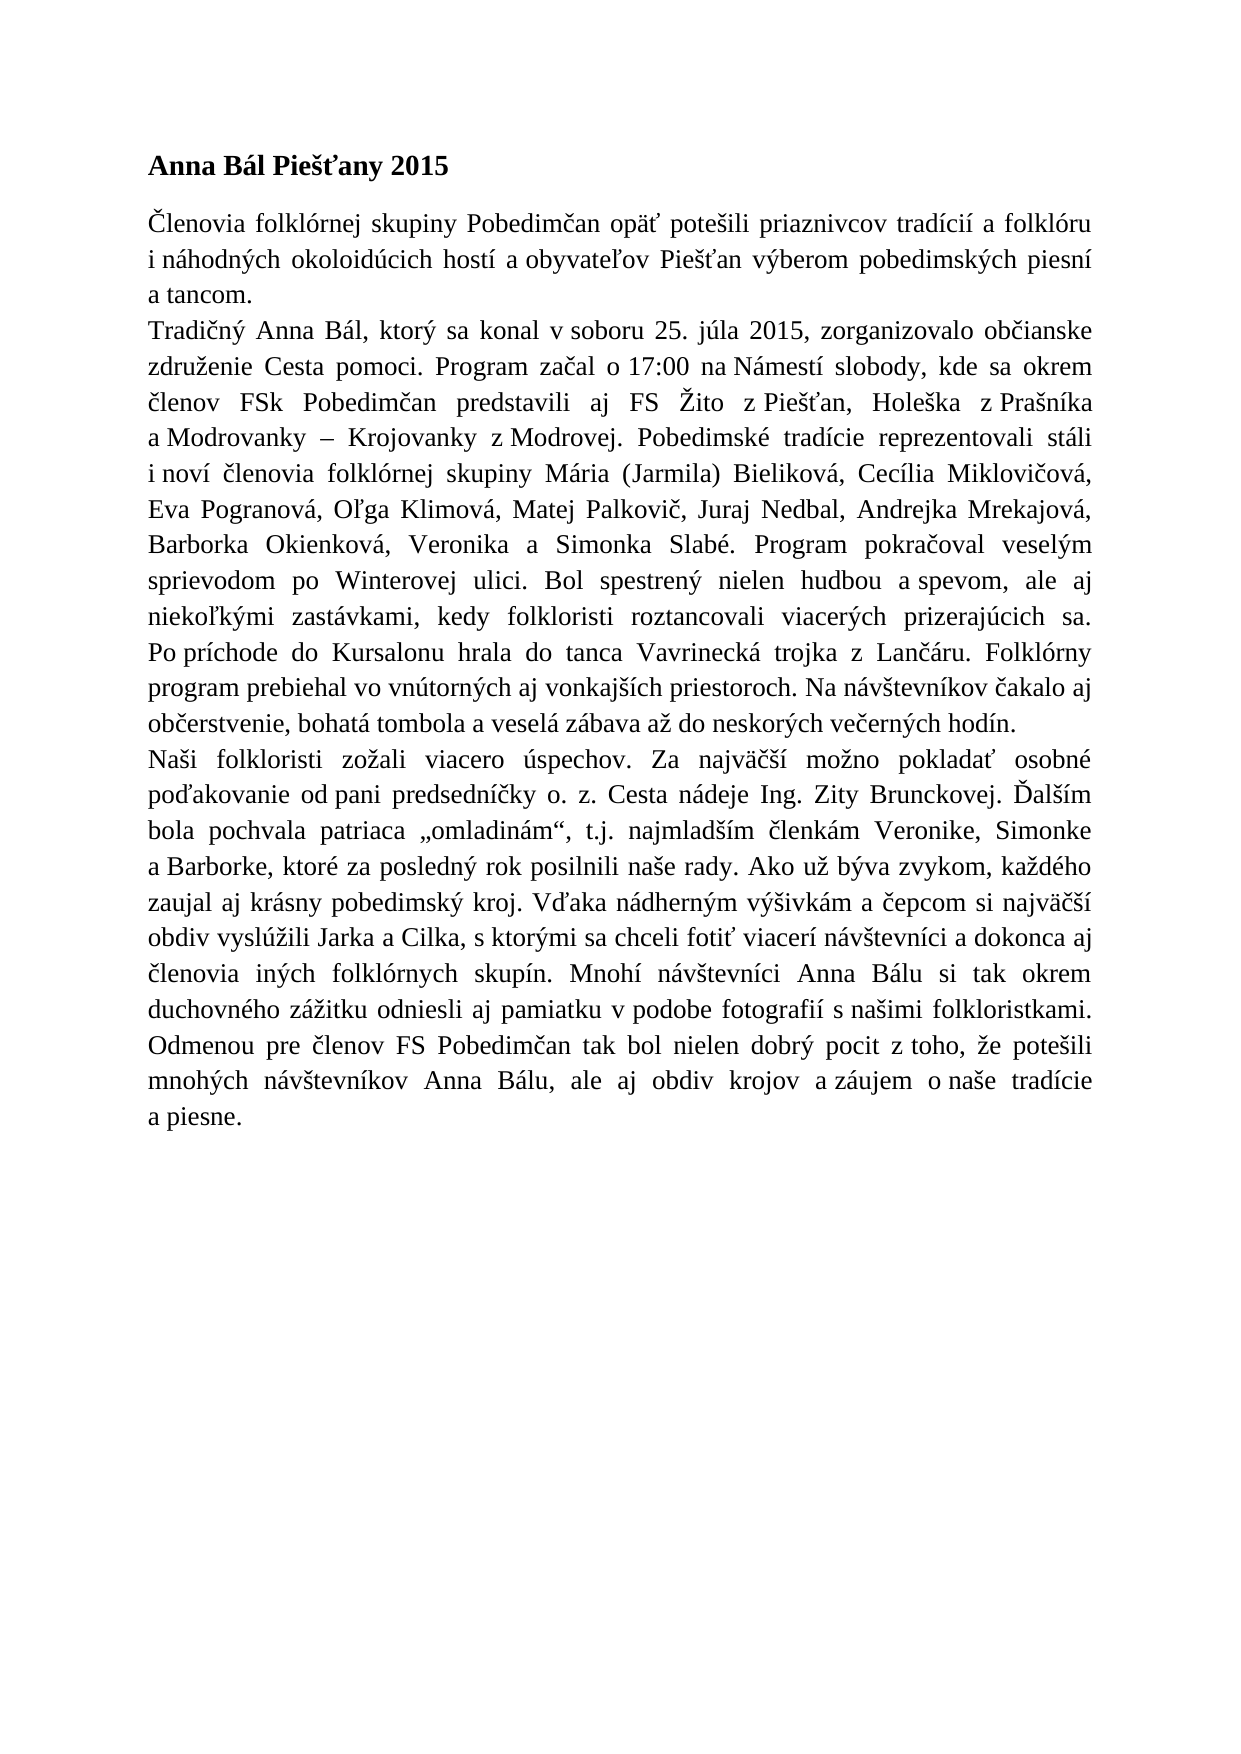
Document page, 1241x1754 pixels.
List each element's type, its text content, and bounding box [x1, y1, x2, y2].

text Naši folkloristi zožali viacero úspechov. Za najväčší možno pokladať osobné poďakovanie od pani predsedníčky o. z. Cesta nádeje Ing. Zity Brunckovej. Ďalším bola pochvala patriaca „omladinám“, t.j. najmladším členkám Veronike, Simonke a Barborke, ktoré za posledný rok posilnili naše rady. Ako už býva zvykom, každého zaujal aj krásny pobedimský kroj. Vďaka nádherným výšivkám a čepcom si najväčší obdiv vyslúžili Jarka a Cilka, s ktorými sa chceli fotiť viacerí návštevníci a dokonca aj členovia iných folklórnych skupín. Mnohí návštevníci Anna Bálu si tak okrem duchovného zážitku odniesli aj pamiatku v podobe fotografií s našimi folkloristkami. Odmenou pre členov FS Pobedimčan tak bol nielen dobrý pocit z toho, že potešili mnohých návštevníkov Anna Bálu, ale aj obdiv krojov a záujem o naše tradície a piesne. [148, 743, 1093, 1131]
text Členovia folklórnej skupiny Pobedimčan opäť potešili priaznivcov tradícií a folklóru i náhodných okoloidúcich hostí a obyvateľov Piešťan výberom pobedimských piesní a tancom. [148, 207, 1093, 309]
text Anna Bál Piešťany 2015 [148, 148, 1093, 181]
text Tradičný Anna Bál, ktorý sa konal v soboru 25. júla 2015, zorganizovalo občianske združenie Cesta pomoci. Program začal o 17:00 na Námestí slobody, kde sa okrem členov FSk Pobedimčan predstavili aj FS Žito z Piešťan, Holeška z Prašníka a Modrovanky – Krojovanky z Modrovej. Pobedimské tradície reprezentovali stáli i noví členovia folklórnej skupiny Mária (Jarmila) Bieliková, Cecília Miklovičová, Eva Pogranová, Oľga Klimová, Matej Palkovič, Juraj Nedbal, Andrejka Mrekajová, Barborka Okienková, Veronika a Simonka Slabé. Program pokračoval veselým sprievodom po Winterovej ulici. Bol spestrený nielen hudbou a spevom, ale aj niekoľkými zastávkami, kedy folkloristi roztancovali viacerých prizerajúcich sa. Po príchode do Kursalonu hrala do tanca Vavrinecká trojka z Lančáru. Folklórny program prebiehal vo vnútorných aj vonkajších priestoroch. Na návštevníkov čakalo aj občerstvenie, bohatá tombola a veselá zábava až do neskorých večerných hodín. [148, 314, 1093, 738]
